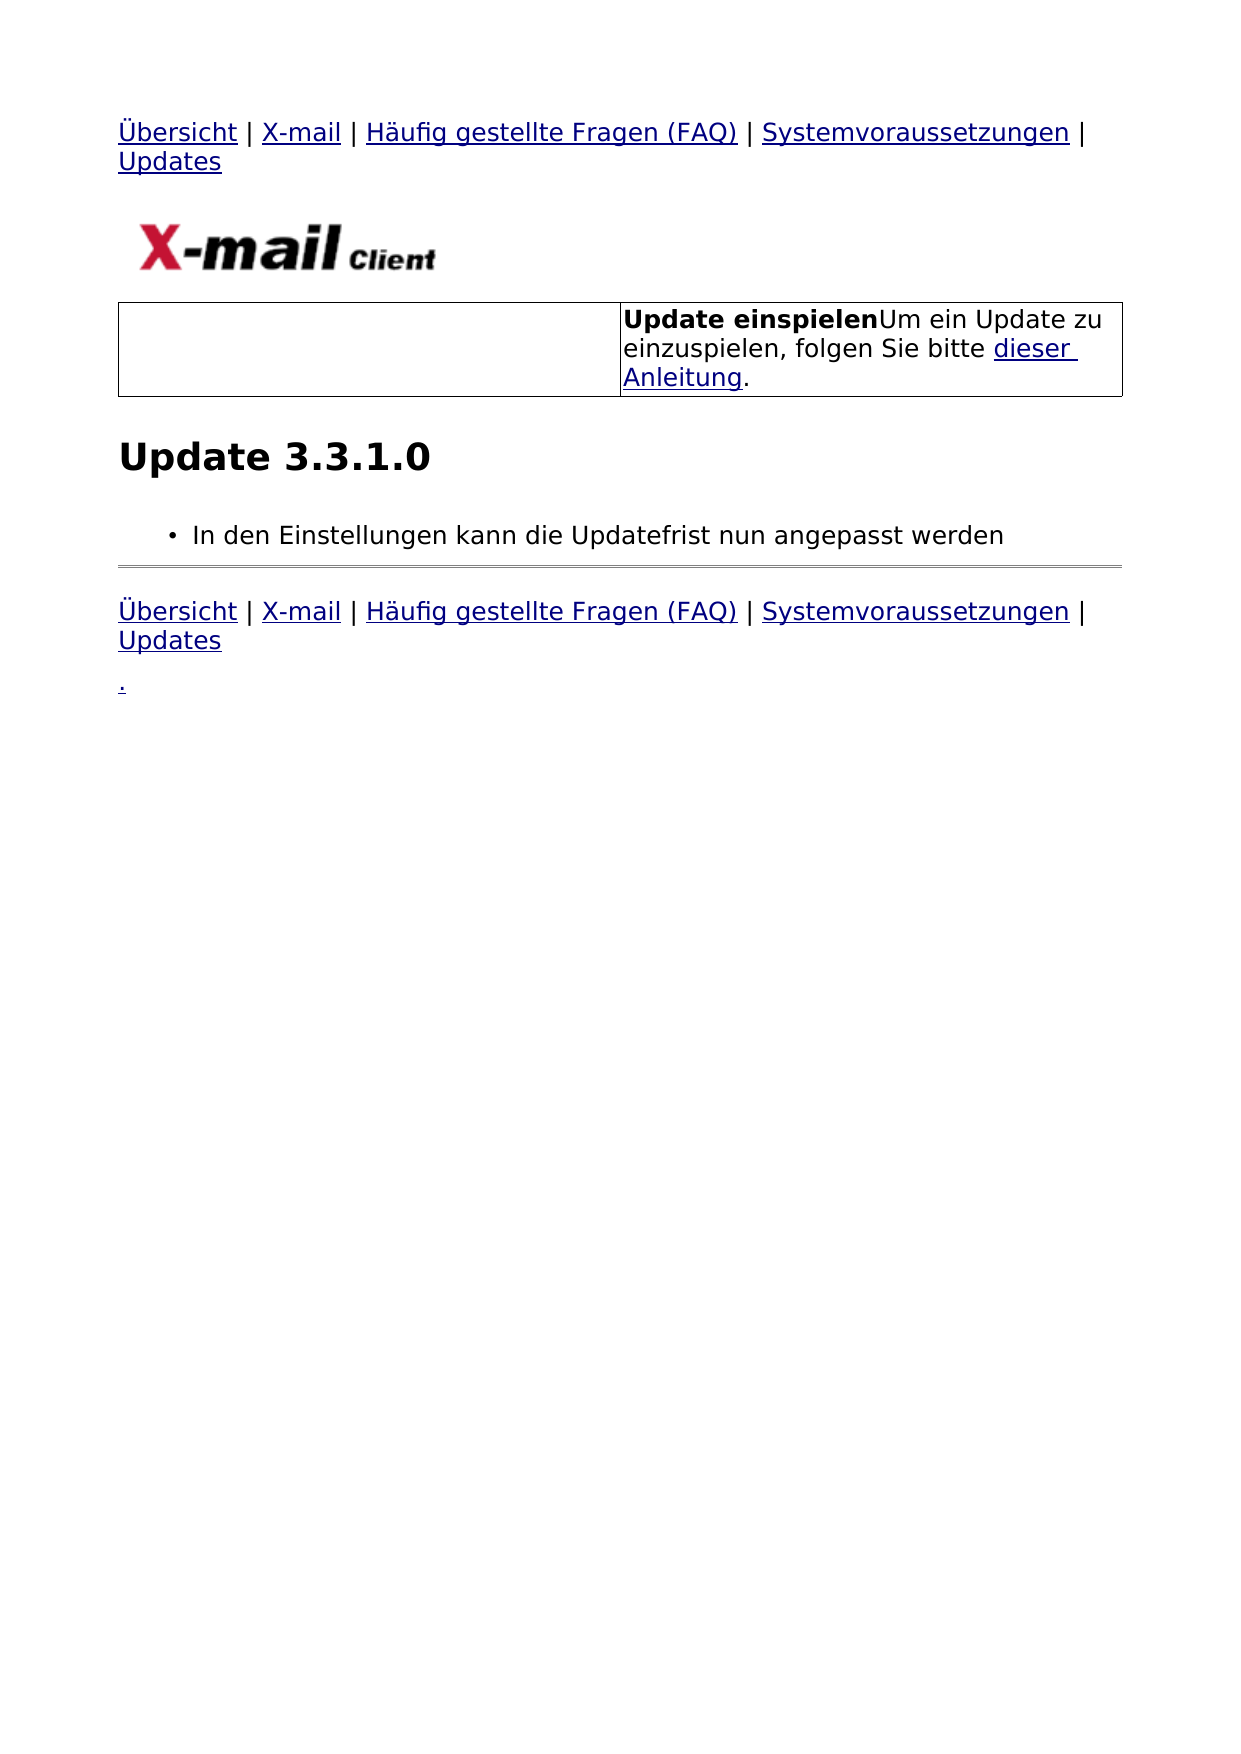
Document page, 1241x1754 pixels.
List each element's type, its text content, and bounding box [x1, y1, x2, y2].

subtitle Update 3.3.1.0 [118, 436, 1122, 479]
picture [118, 188, 439, 275]
list In den Einstellungen kann die Updatefrist nun angepasst werden [177, 521, 1122, 550]
table_header [119, 303, 620, 396]
text Übersicht | X-mail | Häufig gestellte Fragen (FAQ) | Systemvoraussetzungen | Updates [118, 597, 1122, 655]
text Übersicht | X-mail | Häufig gestellte Fragen (FAQ) | Systemvoraussetzungen | Updates [118, 118, 1122, 176]
table_header Update einspielenUm ein Update zu einzuspielen, folgen Sie bitte dieser Anleitung. [621, 303, 1122, 396]
text . [118, 667, 1122, 697]
